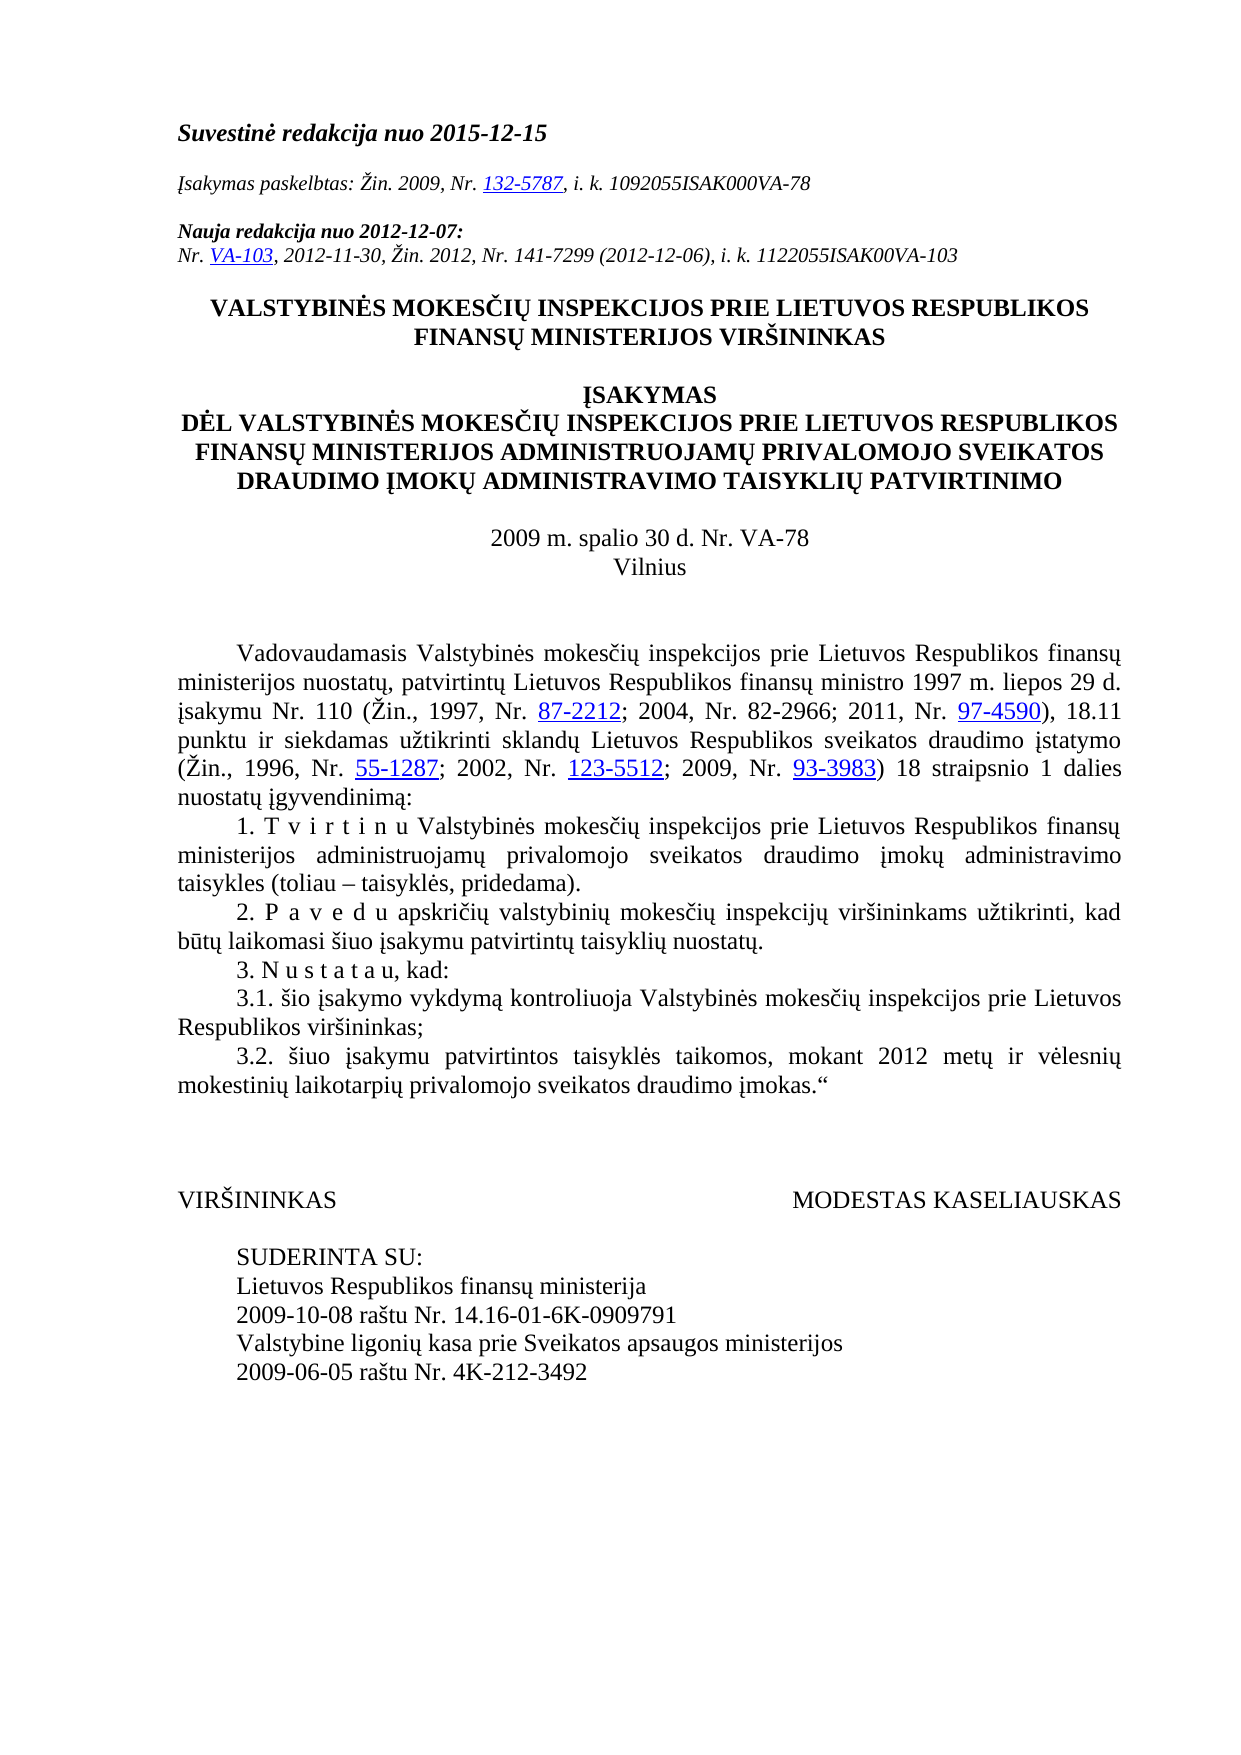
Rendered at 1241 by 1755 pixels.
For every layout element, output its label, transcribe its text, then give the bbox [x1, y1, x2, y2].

text Vadovaudamasis Valstybinės mokesčių inspekcijos prie Lietuvos Respublikos finansų ministerijos nuostatų, patvirtintų Lietuvos Respublikos finansų ministro 1997 m. liepos 29 d. įsakymu Nr. 110 (Žin., 1997, Nr. 87-2212; 2004, Nr. 82-2966; 2011, Nr. 97-4590), 18.11 punktu ir siekdamas užtikrinti sklandų Lietuvos Respublikos sveikatos draudimo įstatymo (Žin., 1996, Nr. 55-1287; 2002, Nr. 123-5512; 2009, Nr. 93-3983) 18 straipsnio 1 dalies nuostatų įgyvendinimą: [177, 638, 1122, 811]
text 2. P a v e d u apskričių valstybinių mokesčių inspekcijų viršininkams užtikrinti, kad būtų laikomasi šiuo įsakymu patvirtintų taisyklių nuostatų. [177, 897, 1122, 955]
text Viršininkas Modestas Kaseliauskas [177, 1185, 1122, 1213]
text Nr. VA-103, 2012-11-30, Žin. 2012, Nr. 141-7299 (2012-12-06), i. k. 1122055ISAK00VA-103 [177, 243, 1122, 267]
text 3.2. šiuo įsakymu patvirtintos taisyklės taikomos, mokant 2012 metų ir vėlesnių mokestinių laikotarpių privalomojo sveikatos draudimo įmokas.“ [177, 1041, 1122, 1098]
text Lietuvos Respublikos finansų ministerija [177, 1271, 1122, 1300]
text 3.1. šio įsakymo vykdymą kontroliuoja Valstybinės mokesčių inspekcijos prie Lietuvos Respublikos viršininkas; [177, 983, 1122, 1041]
text 2009-06-05 raštu Nr. 4K-212-3492 [177, 1357, 1122, 1386]
text VALSTYBINĖS MOKESČIŲ INSPEKCIJOS PRIE LIETUVOS RESPUBLIKOS FINANSŲ MINISTERIJOS VIRŠININKAS [177, 293, 1122, 351]
text ĮSAKYMAS [177, 380, 1122, 408]
text Valstybine ligonių kasa prie Sveikatos apsaugos ministerijos [177, 1328, 1122, 1357]
text Suderinta su: [177, 1242, 1122, 1271]
text Suvestinė redakcija nuo 2015-12-15 [177, 118, 1122, 147]
text 1. T v i r t i n u Valstybinės mokesčių inspekcijos prie Lietuvos Respublikos finansų ministerijos administruojamų privalomojo sveikatos draudimo įmokų administravimo taisykles (toliau – taisyklės, pridedama). [177, 811, 1122, 897]
text Nauja redakcija nuo 2012-12-07: [177, 219, 1122, 243]
text Vilnius [177, 552, 1122, 581]
text Įsakymas paskelbtas: Žin. 2009, Nr. 132-5787, i. k. 1092055ISAK000VA-78 [177, 171, 1122, 195]
text 3. N u s t a t a u, kad: [177, 955, 1122, 983]
text DĖL VALSTYBINĖS MOKESČIŲ INSPEKCIJOS PRIE LIETUVOS RESPUBLIKOS FINANSŲ MINISTERIJOS ADMINISTRUOJAMŲ PRIVALOMOJO SVEIKATOS DRAUDIMO ĮMOKŲ ADMINISTRAVIMO TAISYKLIŲ PATVIRTINIMO [177, 408, 1122, 495]
text 2009 m. spalio 30 d. Nr. VA-78 [177, 523, 1122, 552]
text 2009-10-08 raštu Nr. 14.16-01-6K-0909791 [177, 1300, 1122, 1328]
